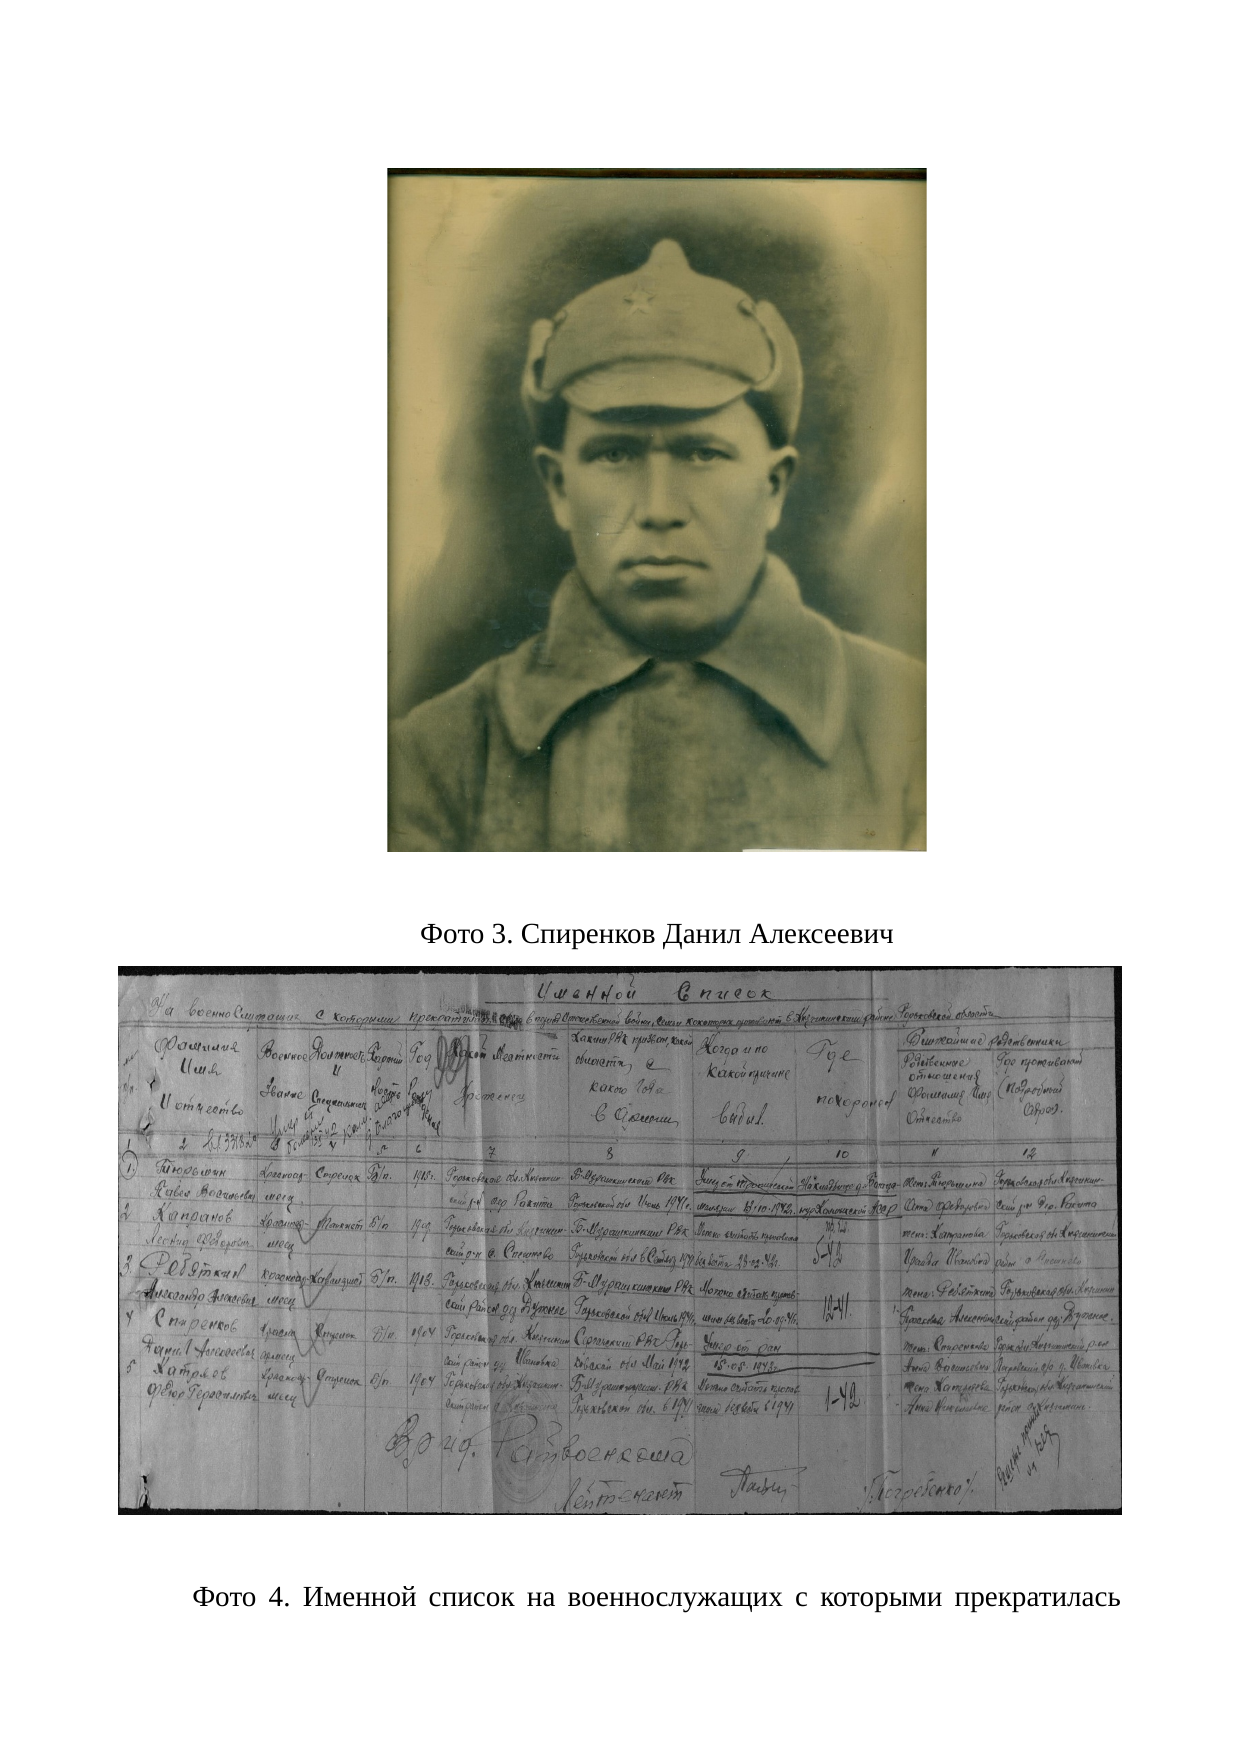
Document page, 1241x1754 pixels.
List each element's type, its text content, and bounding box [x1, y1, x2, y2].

text Фото 3. Спиренков Данил Алексеевич [118, 916, 1122, 950]
text Фото 4. Именной список на военнослужащих с которыми прекратилась [118, 1579, 1122, 1613]
